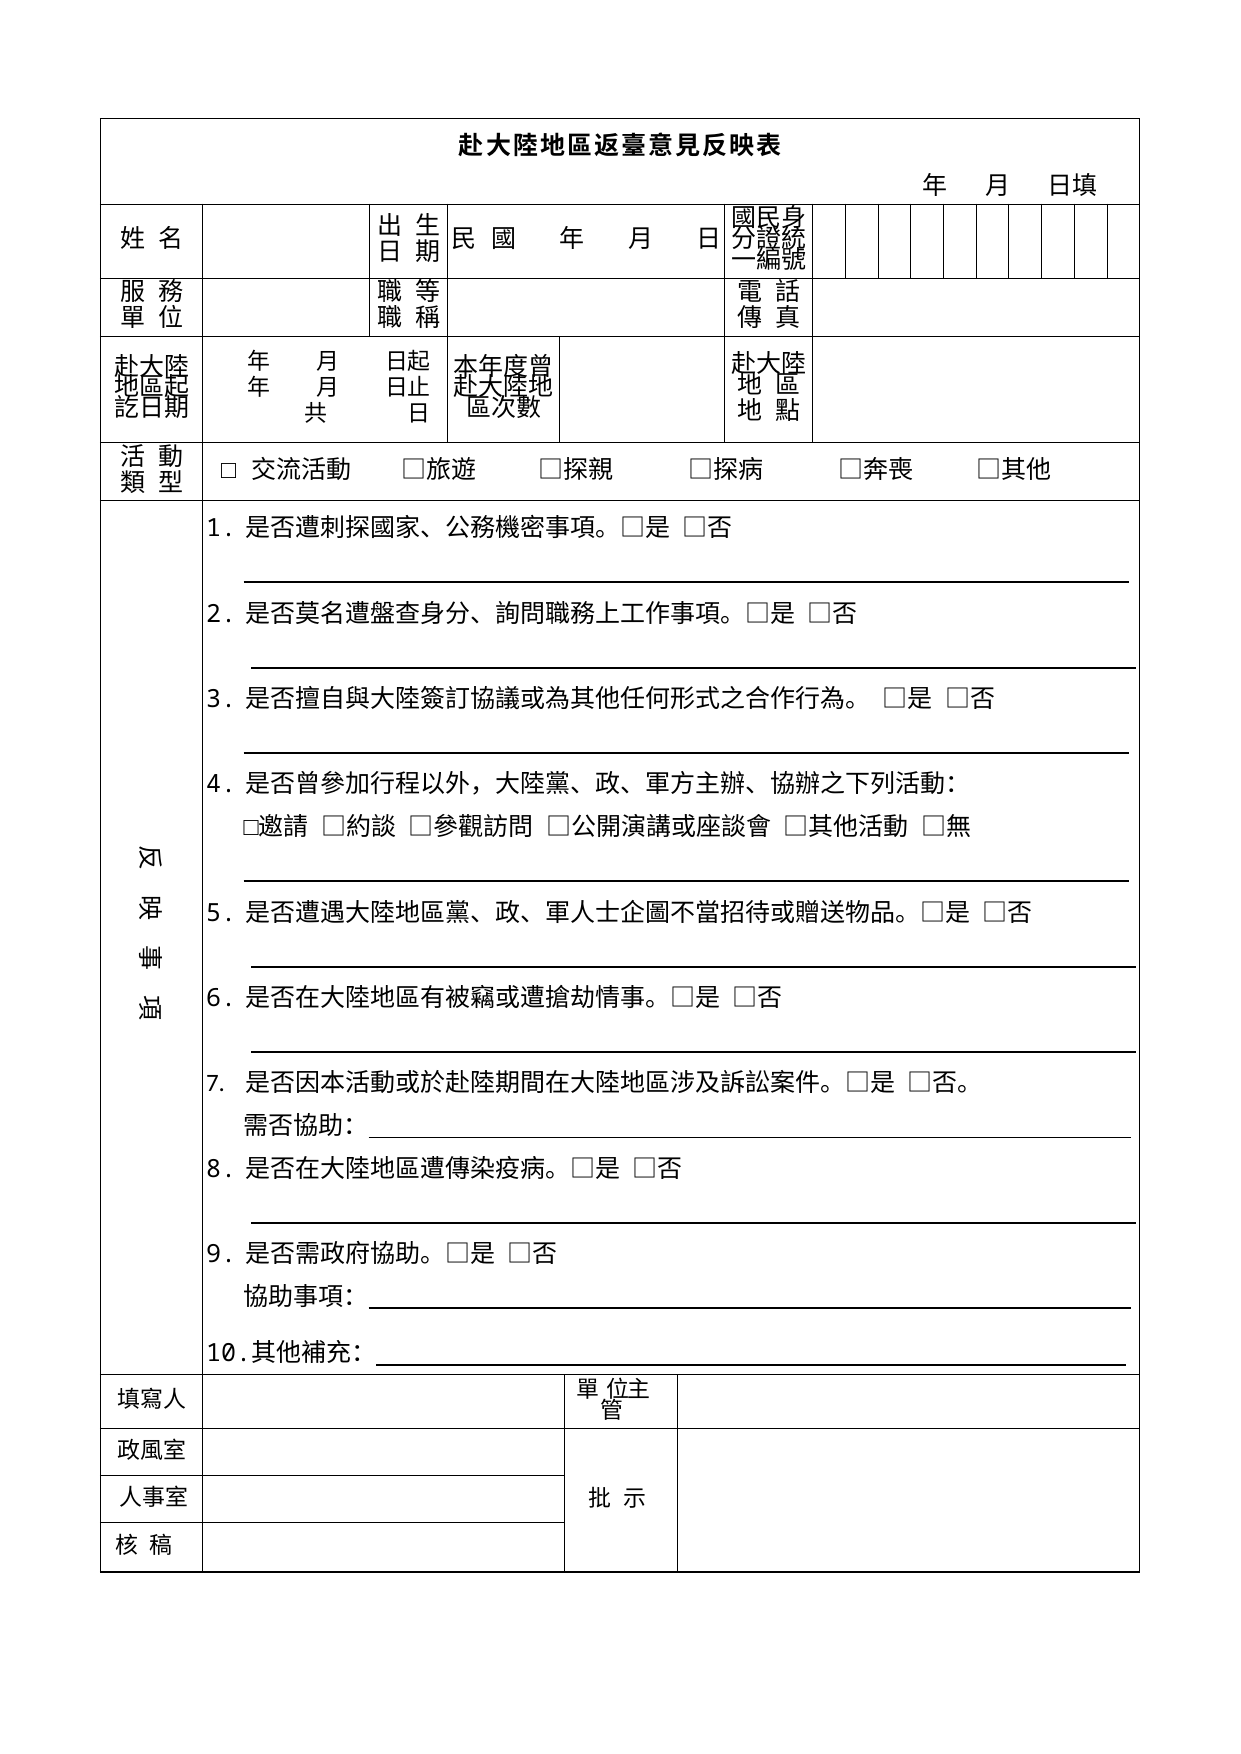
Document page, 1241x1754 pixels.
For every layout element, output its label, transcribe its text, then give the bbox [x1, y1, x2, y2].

table_cell 人事室 [101, 1476, 202, 1522]
table_cell 填寫人 [101, 1375, 202, 1427]
table_cell [846, 205, 878, 277]
table_cell [977, 205, 1008, 277]
table_cell [813, 205, 845, 277]
table_cell 政風室 [101, 1429, 202, 1475]
table_cell [944, 205, 976, 277]
table_cell [678, 1429, 1139, 1571]
table_cell 批 示 [565, 1429, 677, 1571]
table_cell 姓 名 [101, 205, 202, 277]
table_cell 出 生 日 期 [370, 205, 447, 277]
table_cell 單 位主 管 [565, 1375, 677, 1427]
table_cell [448, 279, 724, 336]
table_cell [203, 1476, 564, 1522]
table_cell 國民身分證統一編號 [725, 205, 812, 277]
table_cell [203, 1375, 564, 1427]
table_cell 年 月 日起 年 月 日止 共 日 [203, 337, 447, 442]
table_cell 本年度曾赴大陸地區次數 [448, 337, 559, 442]
table_cell [203, 1523, 564, 1571]
table_cell 電 話 傳 真 [725, 279, 812, 336]
table_cell [1108, 205, 1139, 277]
table_cell [813, 337, 1139, 442]
table_cell 服 務 單 位 [101, 279, 202, 336]
table_cell 赴大陸地區起訖日期 [101, 337, 202, 442]
table_cell [203, 279, 369, 336]
table_cell [560, 337, 724, 442]
table_header 赴大陸地區返臺意見反映表 年 月 日填 [101, 119, 1139, 203]
table_cell [1042, 205, 1074, 277]
table_cell 活 動 類 型 [101, 443, 202, 500]
table_cell [813, 279, 1139, 336]
table_cell [678, 1375, 1139, 1427]
table_cell [203, 1429, 564, 1475]
table_cell 赴大陸地 區 地 點 [725, 337, 812, 442]
table_cell 職 等 職 稱 [370, 279, 447, 336]
table_cell 是否遭刺探國家、公務機密事項。□是 □否 是否莫名遭盤查身分、詢問職務上工作事項。□是 □否 是否擅自與大陸簽訂協議或為其他任何形式之合作行為。 □是 □否 是否曾參加行程以外，大陸黨、政、軍方主辦、協辦之下列活動： □邀請 □約談 □參觀訪問 □公開演講或座談會 □其他活動 □無 是否遭遇大陸地區黨、政、軍人士企圖不當招待或贈送物品。□是 □否 是否在大陸地區有被竊或遭搶劫情事。□是 □否 是否因本活動或於赴陸期間在大陸地區涉及訴訟案件。□是 □否。 需否協助： 是否在大陸地區遭傳染疫病。□是 □否 是否需政府協助。□是 □否 協助事項： 10.其他補充： [203, 501, 1139, 1374]
table_cell [1075, 205, 1107, 277]
table_cell [203, 205, 369, 277]
table_cell 民國 年 月 日 [448, 205, 724, 277]
table_cell 核 稿 [101, 1523, 202, 1571]
table_cell [879, 205, 910, 277]
table_cell □ 交流活動 □旅遊 □探親 □探病 □奔喪 □其他 [203, 443, 1139, 500]
table_cell [911, 205, 943, 277]
table_cell [1009, 205, 1041, 277]
table_cell 反 映 事 項 [101, 501, 202, 1374]
